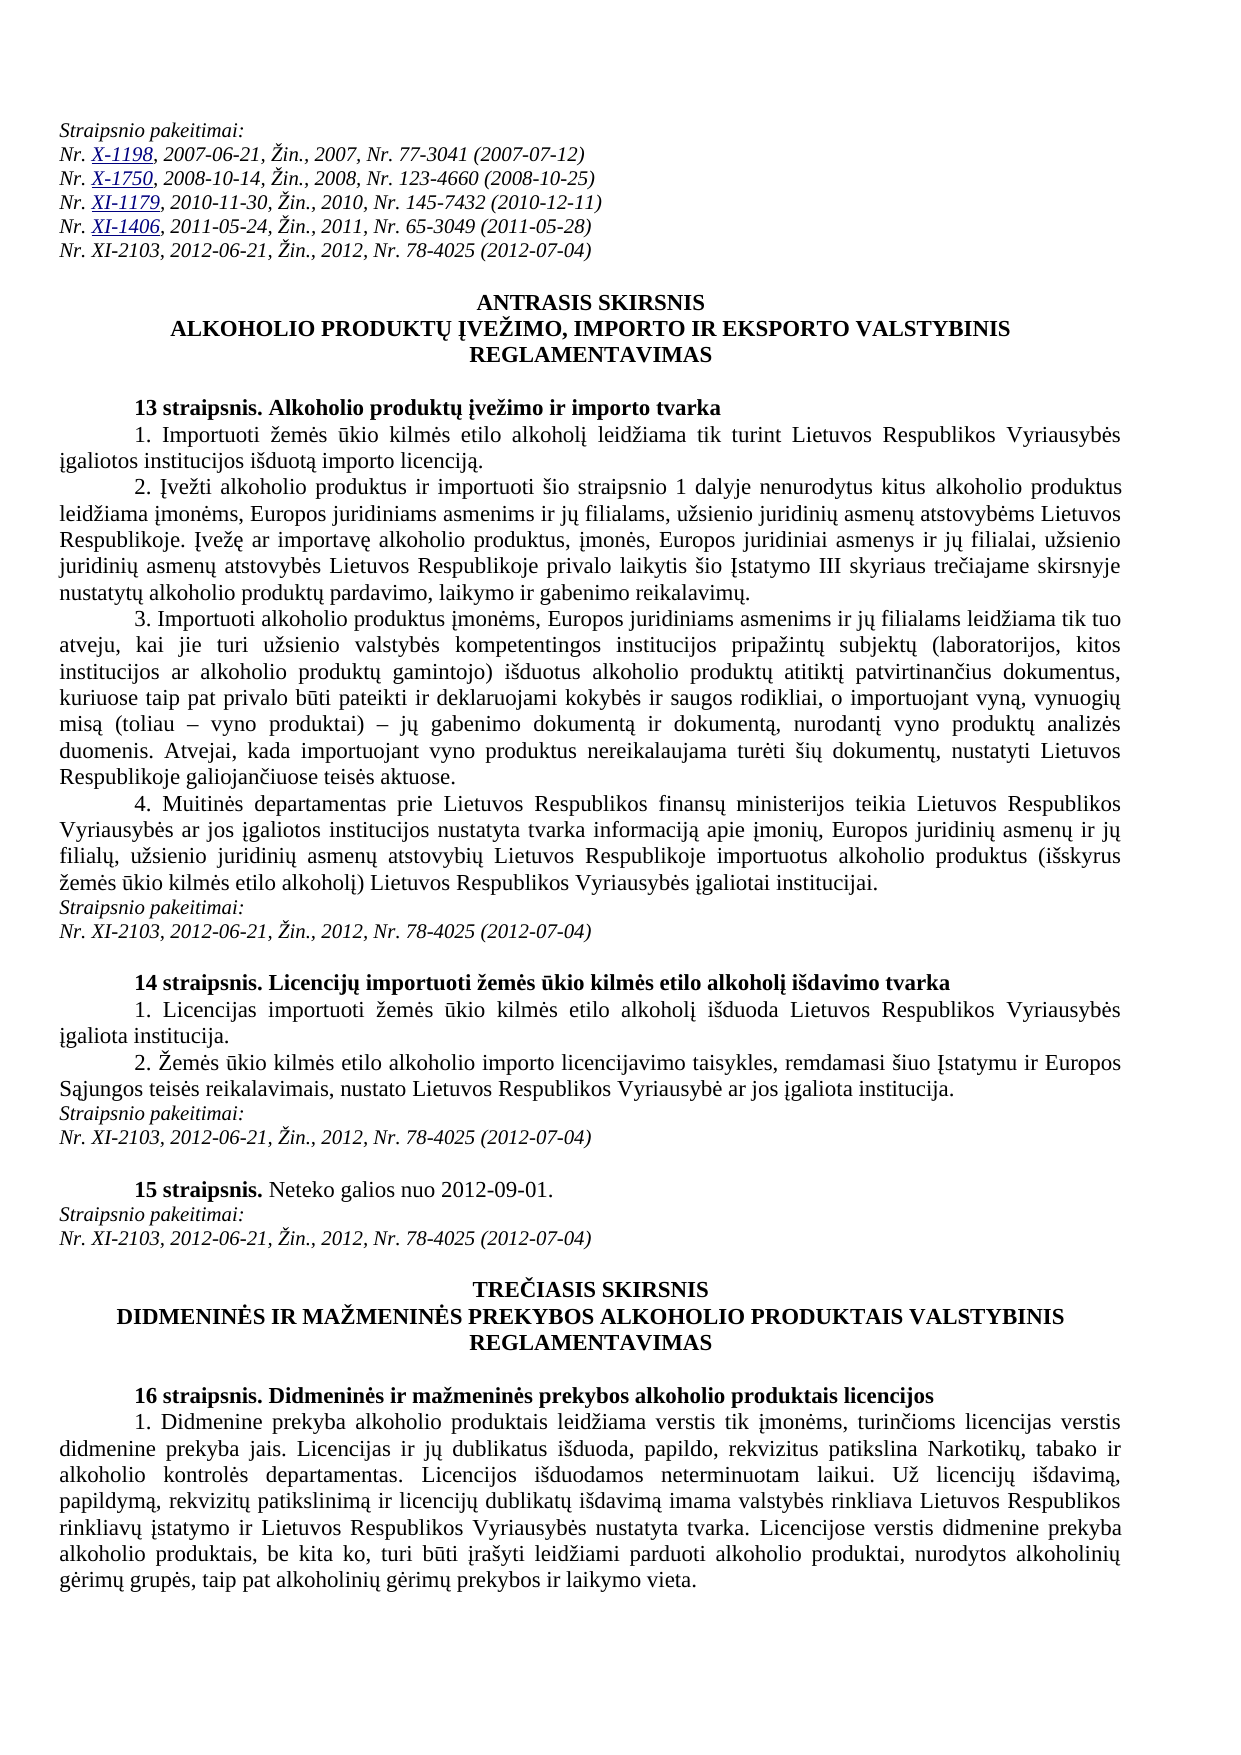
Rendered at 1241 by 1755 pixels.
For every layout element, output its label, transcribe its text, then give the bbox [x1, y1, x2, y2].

text 2. Žemės ūkio kilmės etilo alkoholio importo licencijavimo taisykles, remdamasi šiuo Įstatymu ir Europos Sąjungos teisės reikalavimais, nustato Lietuvos Respublikos Vyriausybė ar jos įgaliota institucija. [59, 1048, 1122, 1101]
text TREČIASIS SKIRSNIS [59, 1277, 1122, 1303]
text Nr. XI-2103, 2012-06-21, Žin., 2012, Nr. 78-4025 (2012-07-04) [59, 238, 1122, 262]
text Nr. XI-2103, 2012-06-21, Žin., 2012, Nr. 78-4025 (2012-07-04) [59, 919, 1122, 943]
text Nr. XI-1179, 2010-11-30, Žin., 2010, Nr. 145-7432 (2010-12-11) [59, 190, 1122, 214]
text 1. Didmenine prekyba alkoholio produktais leidžiama verstis tik įmonėms, turinčioms licencijas verstis didmenine prekyba jais. Licencijas ir jų dublikatus išduoda, papildo, rekvizitus patikslina Narkotikų, tabako ir alkoholio kontrolės departamentas. Licencijos išduodamos neterminuotam laikui. Už licencijų išdavimą, papildymą, rekvizitų patikslinimą ir licencijų dublikatų išdavimą imama valstybės rinkliava Lietuvos Respublikos rinkliavų įstatymo ir Lietuvos Respublikos Vyriausybės nustatyta tvarka. Licencijose verstis didmenine prekyba alkoholio produktais, be kita ko, turi būti įrašyti leidžiami parduoti alkoholio produktai, nurodytos alkoholinių gėrimų grupės, taip pat alkoholinių gėrimų prekybos ir laikymo vieta. [59, 1408, 1122, 1593]
text 2. Įvežti alkoholio produktus ir importuoti šio straipsnio 1 dalyje nenurodytus kitus alkoholio produktus leidžiama įmonėms, Europos juridiniams asmenims ir jų filialams, užsienio juridinių asmenų atstovybėms Lietuvos Respublikoje. Įvežę ar importavę alkoholio produktus, įmonės, Europos juridiniai asmenys ir jų filialai, užsienio juridinių asmenų atstovybės Lietuvos Respublikoje privalo laikytis šio Įstatymo III skyriaus trečiajame skirsnyje nustatytų alkoholio produktų pardavimo, laikymo ir gabenimo reikalavimų. [59, 473, 1122, 605]
text Straipsnio pakeitimai: [59, 1101, 1122, 1125]
text Straipsnio pakeitimai: [59, 1202, 1122, 1226]
text ALKOHOLIO PRODUKTŲ ĮVEŽIMO, IMPORTO IR EKSPORTO VALSTYBINIS REGLAMENTAVIMAS [59, 315, 1122, 368]
text 3. Importuoti alkoholio produktus įmonėms, Europos juridiniams asmenims ir jų filialams leidžiama tik tuo atveju, kai jie turi užsienio valstybės kompetentingos institucijos pripažintų subjektų (laboratorijos, kitos institucijos ar alkoholio produktų gamintojo) išduotus alkoholio produktų atitiktį patvirtinančius dokumentus, kuriuose taip pat privalo būti pateikti ir deklaruojami kokybės ir saugos rodikliai, o importuojant vyną, vynuogių misą (toliau – vyno produktai) – jų gabenimo dokumentą ir dokumentą, nurodantį vyno produktų analizės duomenis. Atvejai, kada importuojant vyno produktus nereikalaujama turėti šių dokumentų, nustatyti Lietuvos Respublikoje galiojančiuose teisės aktuose. [59, 605, 1122, 789]
text 15 straipsnis. Neteko galios nuo 2012-09-01. [59, 1176, 1122, 1202]
text 13 straipsnis. Alkoholio produktų įvežimo ir importo tvarka [59, 394, 1122, 421]
text 1. Licencijas importuoti žemės ūkio kilmės etilo alkoholį išduoda Lietuvos Respublikos Vyriausybės įgaliota institucija. [59, 996, 1122, 1048]
text Straipsnio pakeitimai: [59, 895, 1122, 919]
text 1. Importuoti žemės ūkio kilmės etilo alkoholį leidžiama tik turint Lietuvos Respublikos Vyriausybės įgaliotos institucijos išduotą importo licenciją. [59, 421, 1122, 473]
text Nr. X-1198, 2007-06-21, Žin., 2007, Nr. 77-3041 (2007-07-12) [59, 142, 1122, 166]
text Nr. X-1750, 2008-10-14, Žin., 2008, Nr. 123-4660 (2008-10-25) [59, 166, 1122, 190]
text Nr. XI-2103, 2012-06-21, Žin., 2012, Nr. 78-4025 (2012-07-04) [59, 1125, 1122, 1149]
text 4. Muitinės departamentas prie Lietuvos Respublikos finansų ministerijos teikia Lietuvos Respublikos Vyriausybės ar jos įgaliotos institucijos nustatyta tvarka informaciją apie įmonių, Europos juridinių asmenų ir jų filialų, užsienio juridinių asmenų atstovybių Lietuvos Respublikoje importuotus alkoholio produktus (išskyrus žemės ūkio kilmės etilo alkoholį) Lietuvos Respublikos Vyriausybės įgaliotai institucijai. [59, 789, 1122, 895]
text Nr. XI-2103, 2012-06-21, Žin., 2012, Nr. 78-4025 (2012-07-04) [59, 1226, 1122, 1250]
text ANTRASIS SKIRSNIS [59, 289, 1122, 315]
text 14 straipsnis. Licencijų importuoti žemės ūkio kilmės etilo alkoholį išdavimo tvarka [134, 969, 1122, 996]
text Straipsnio pakeitimai: [59, 118, 1122, 142]
text 16 straipsnis. Didmeninės ir mažmeninės prekybos alkoholio produktais licencijos [134, 1382, 1122, 1408]
text Nr. XI-1406, 2011-05-24, Žin., 2011, Nr. 65-3049 (2011-05-28) [59, 214, 1122, 238]
text DIDMENINĖS IR MAŽMENINĖS PREKYBOS ALKOHOLIO PRODUKTAIS VALSTYBINIS REGLAMENTAVIMAS [59, 1303, 1122, 1356]
